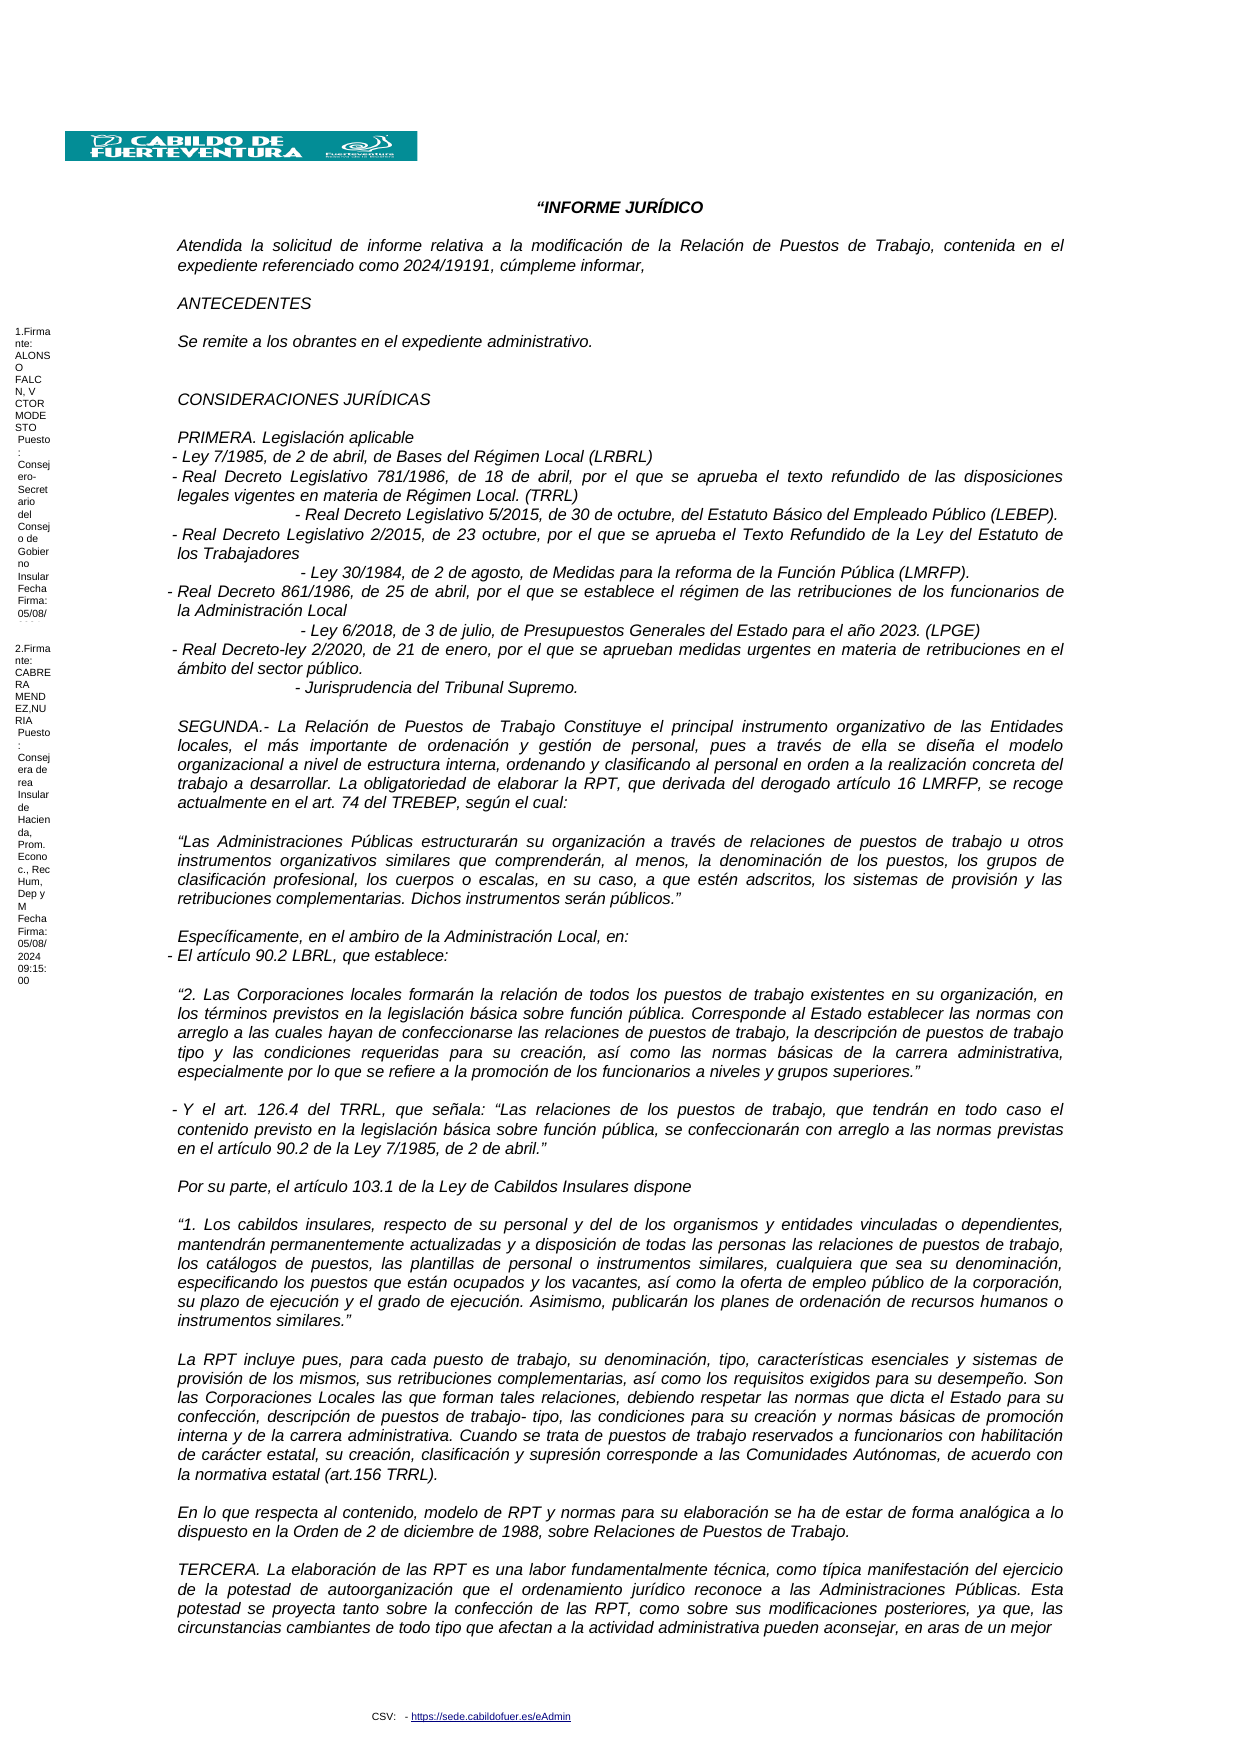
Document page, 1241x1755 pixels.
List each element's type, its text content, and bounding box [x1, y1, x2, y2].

text Por su parte, el artículo 103.1 de la Ley de Cabildos Insulares dispone [177, 1177, 1241, 1196]
text ANTECEDENTES [177, 294, 1241, 313]
text “2. Las Corporaciones locales formarán la relación de todos los puestos de trabajo existentes en su organización, en los términos previstos en la legislación básica sobre función pública. Corresponde al Estado establecer las normas con arreglo a las cuales hayan de confeccionarse las relaciones de puestos de trabajo, la descripción de puestos de trabajo tipo y las condiciones requeridas para su creación, así como las normas básicas de la carrera administrativa, especialmente por lo que se refiere a la promoción de los funcionarios a niveles y grupos superiores.” [177, 985, 1064, 1081]
text “Las Administraciones Públicas estructurarán su organización a través de relaciones de puestos de trabajo u otros instrumentos organizativos similares que comprenderán, al menos, la denominación de los puestos, los grupos de clasificación profesional, los cuerpos o escalas, en su caso, a que estén adscritos, los sistemas de provisión y las retribuciones complementarias. Dichos instrumentos serán públicos.” [177, 831, 1064, 908]
list Real Decreto 861/1986, de 25 de abril, por el que se establece el régimen de las retribuciones de los funcionarios de la Administración Local [167, 582, 1064, 620]
text “INFORME JURÍDICO [534, 198, 706, 217]
text En lo que respecta al contenido, modelo de RPT y normas para su elaboración se ha de estar de forma analógica a lo dispuesto en la Orden de 2 de diciembre de 1988, sobre Relaciones de Puestos de Trabajo. [177, 1503, 1064, 1541]
text 1.Firmante: ALONSO FALC N, V CTOR MODESTO [15, 326, 52, 433]
list Y el art. 126.4 del TRRL, que señala: “Las relaciones de los puestos de trabajo, que tendrán en todo caso el contenido previsto en la legislación básica sobre función pública, se confeccionarán con arreglo a las normas previstas en el artículo 90.2 de la Ley 7/1985, de 2 de abril.” [167, 1100, 1064, 1158]
text Específicamente, en el ambiro de la Administración Local, en: [177, 927, 1241, 947]
text TERCERA. La elaboración de las RPT es una labor fundamentalmente técnica, como típica manifestación del ejercicio de la potestad de autoorganización que el ordenamiento jurídico reconoce a las Administraciones Públicas. Esta potestad se proyecta tanto sobre la confección de las RPT, como sobre sus modificaciones posteriores, ya que, las circunstancias cambiantes de todo tipo que afectan a la actividad administrativa pueden aconsejar, en aras de un mejor [177, 1560, 1064, 1637]
text La RPT incluye pues, para cada puesto de trabajo, su denominación, tipo, características esenciales y sistemas de provisión de los mismos, sus retribuciones complementarias, así como los requisitos exigidos para su desempeño. Son las Corporaciones Locales las que forman tales relaciones, debiendo respetar las normas que dicta el Estado para su confección, descripción de puestos de trabajo- tipo, las condiciones para su creación y normas básicas de promoción interna y de la carrera administrativa. Cuando se trata de puestos de trabajo reservados a funcionarios con habilitación de carácter estatal, su creación, clasificación y supresión corresponde a las Comunidades Autónomas, de acuerdo con la normativa estatal (art.156 TRRL). [177, 1349, 1064, 1483]
list Ley 6/2018, de 3 de julio, de Presupuestos Generales del Estado para el año 2023. (LPGE) [300, 620, 1241, 639]
text Puesto: Consejero-Secretario del Consejo de Gobierno Insular Fecha Firma: 05/08/2024 09:03:38 [18, 434, 51, 621]
picture [366, 1708, 957, 1725]
list Ley 30/1984, de 2 de agosto, de Medidas para la reforma de la Función Pública (LMRFP). [300, 563, 1241, 582]
text Atendida la solicitud de informe relativa a la modificación de la Relación de Puestos de Trabajo, contenida en el expediente referenciado como 2024/19191, cúmpleme informar, [177, 236, 1064, 274]
text Se remite a los obrantes en el expediente administrativo. [177, 332, 1241, 351]
list Ley 7/1985, de 2 de abril, de Bases del Régimen Local (LRBRL) [167, 447, 1241, 466]
list Real Decreto-ley 2/2020, de 21 de enero, por el que se aprueban medidas urgentes en materia de retribuciones en el ámbito del sector público. [167, 640, 1064, 678]
list Real Decreto Legislativo 2/2015, de 23 octubre, por el que se aprueba el Texto Refundido de la Ley del Estatuto de los Trabajadores [167, 524, 1064, 563]
text Puesto: Consejera de rea Insular de Hacienda, Prom. Econoc., Rec Hum, Dep y M Fecha Firma: 05/08/2024 09:15:00 [18, 727, 51, 987]
list Real Decreto Legislativo 781/1986, de 18 de abril, por el que se aprueba el texto refundido de las disposiciones legales vigentes en materia de Régimen Local. (TRRL) [167, 467, 1064, 505]
list Jurisprudencia del Tribunal Supremo. [294, 678, 1241, 697]
text 2.Firmante: CABRERA MENDEZ,NURIA [15, 643, 52, 726]
text SEGUNDA.- La Relación de Puestos de Trabajo Constituye el principal instrumento organizativo de las Entidades locales, el más importante de ordenación y gestión de personal, pues a través de ella se diseña el modelo organizacional a nivel de estructura interna, ordenando y clasificando al personal en orden a la realización concreta del trabajo a desarrollar. La obligatoriedad de elaborar la RPT, que derivada del derogado artículo 16 LMRFP, se recoge actualmente en el art. 74 del TREBEP, según el cual: [177, 716, 1064, 812]
text PRIMERA. Legislación aplicable [177, 428, 1241, 447]
picture [65, 131, 418, 161]
list El artículo 90.2 LBRL, que establece: [167, 947, 1241, 966]
list Real Decreto Legislativo 5/2015, de 30 de octubre, del Estatuto Básico del Empleado Público (LEBEP). [294, 505, 1241, 524]
text “1. Los cabildos insulares, respecto de su personal y del de los organismos y entidades vinculadas o dependientes, mantendrán permanentemente actualizadas y a disposición de todas las personas las relaciones de puestos de trabajo, los catálogos de puestos, las plantillas de personal o instrumentos similares, cualquiera que sea su denominación, especificando los puestos que están ocupados y los vacantes, así como la oferta de empleo público de la corporación, su plazo de ejecución y el grado de ejecución. Asimismo, publicarán los planes de ordenación de recursos humanos o instrumentos similares.” [177, 1215, 1064, 1330]
text CONSIDERACIONES JURÍDICAS [177, 390, 1241, 409]
